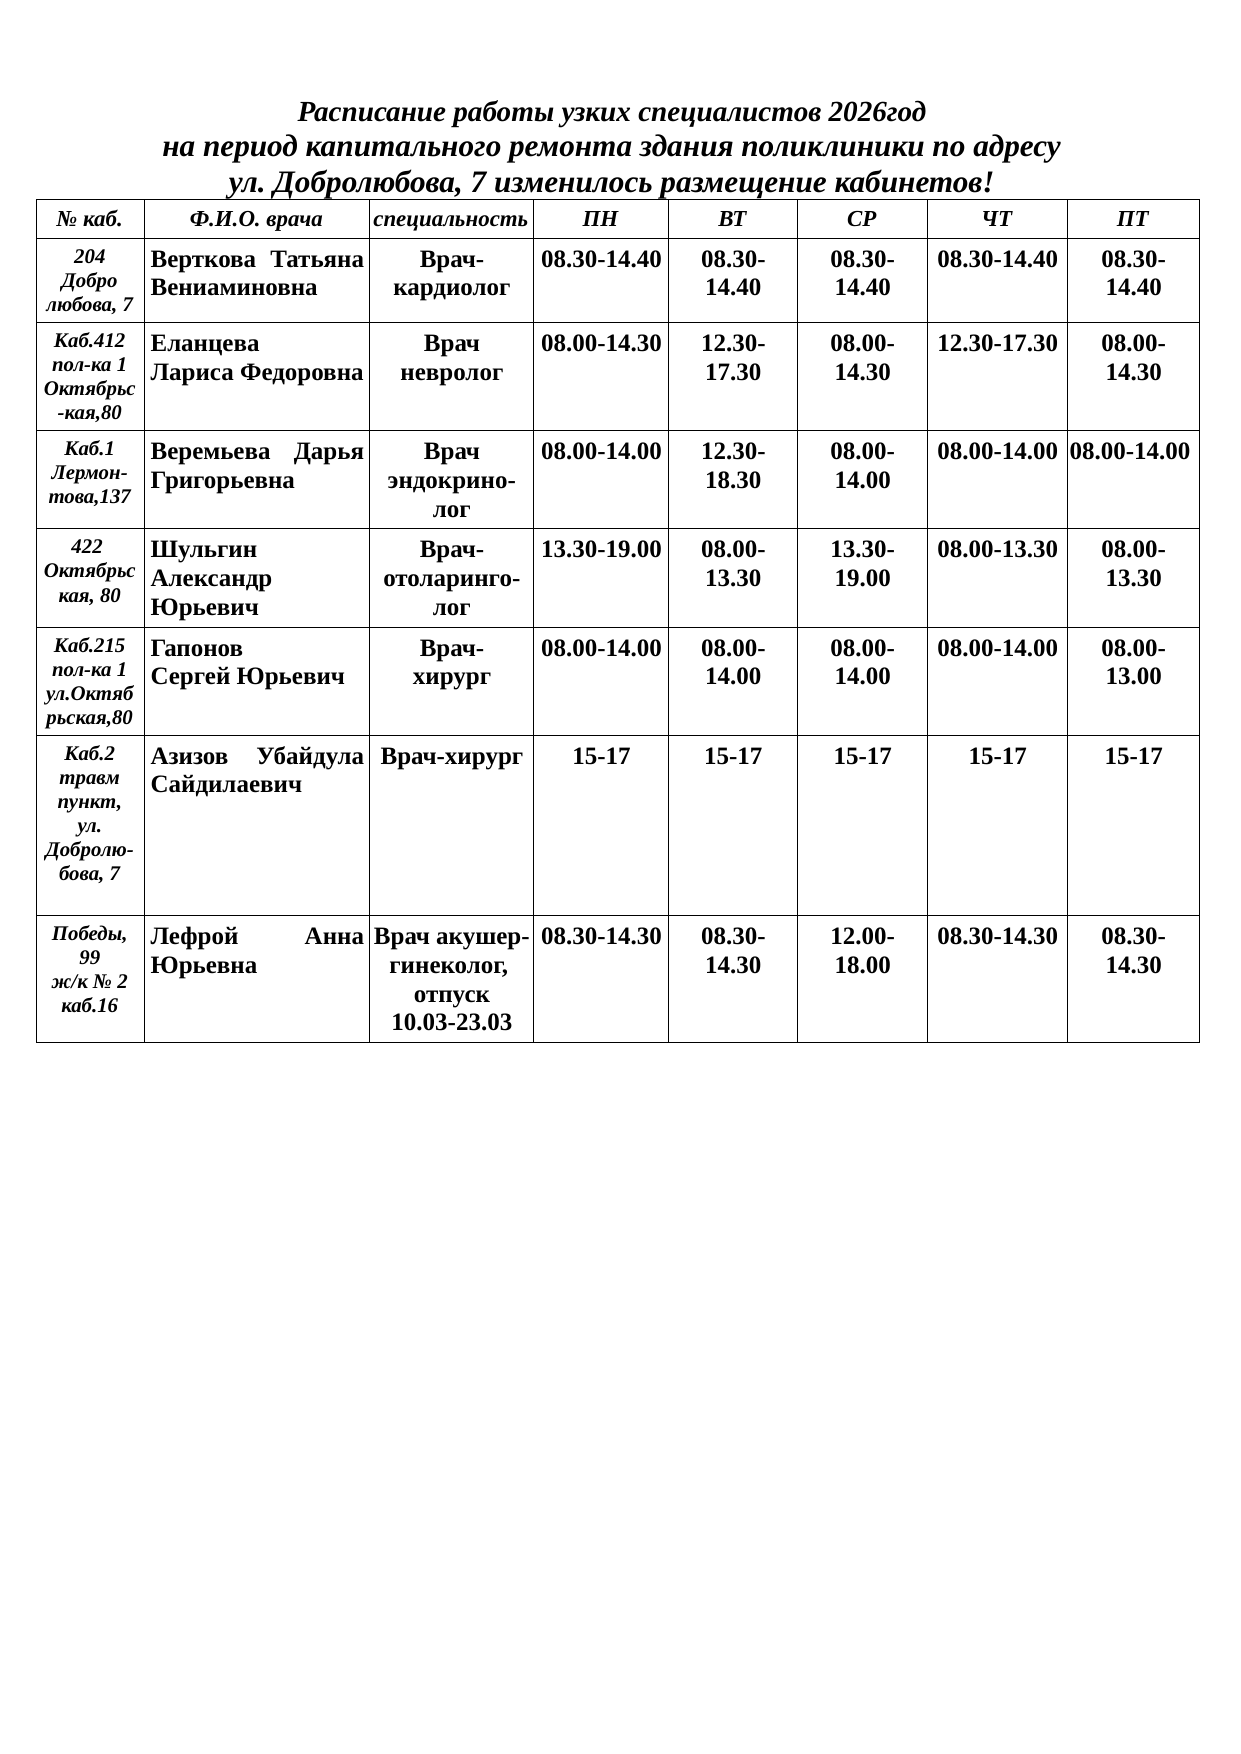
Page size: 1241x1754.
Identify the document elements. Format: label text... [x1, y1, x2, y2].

table_cell Врач- хирург [370, 628, 533, 734]
table_cell Верткова Татьяна Вениаминовна [145, 239, 369, 322]
text на период капитального ремонта здания поликлиники по адресу ул. Добролюбова, 7 изменилось размещение кабинетов! [32, 127, 1194, 199]
table_cell 08.30-14.30 [1068, 916, 1199, 1042]
table_header Ф.И.О. врача [145, 200, 369, 237]
table_cell 08.00-14.00 [798, 431, 927, 528]
table_cell Врач акушер-гинеколог, отпуск 10.03-23.03 [370, 916, 533, 1042]
table_cell 08.30-14.40 [1068, 239, 1199, 322]
table_cell 08.00-14.00 [1068, 431, 1199, 528]
table_cell Врач-отоларинго-лог [370, 529, 533, 626]
table_cell 15-17 [798, 736, 927, 915]
table_cell 13.30-19.00 [534, 529, 668, 626]
table_header ПН [534, 200, 668, 237]
table_cell 08.30-14.40 [798, 239, 927, 322]
table_cell Лефрой Анна Юрьевна [145, 916, 369, 1042]
table_cell Гапонов Сергей Юрьевич [145, 628, 369, 734]
table_cell 08.00-14.00 [928, 431, 1067, 528]
table_cell Победы, 99 ж/к № 2 каб.16 [37, 916, 144, 1042]
table_cell 08.30-14.40 [534, 239, 668, 322]
table_header ВТ [669, 200, 797, 237]
table_cell Врач эндокрино-лог [370, 431, 533, 528]
table_cell 08.00-13.30 [669, 529, 797, 626]
table_cell 08.00-13.00 [1068, 628, 1199, 734]
table_cell 08.00-14.00 [534, 628, 668, 734]
table_cell 08.00-14.00 [798, 628, 927, 734]
table_cell 08.00-14.00 [669, 628, 797, 734]
table_cell Врач невролог [370, 323, 533, 430]
table_cell 08.30-14.40 [669, 239, 797, 322]
table_header ПТ [1068, 200, 1199, 237]
table_cell Еланцева Лариса Федоровна [145, 323, 369, 430]
table_cell Веремьева Дарья Григорьевна [145, 431, 369, 528]
table_header ЧТ [928, 200, 1067, 237]
table_cell Врач-хирург [370, 736, 533, 915]
table_cell Каб.2 травм пункт, ул. Добролю-бова, 7 [37, 736, 144, 915]
table_cell 08.00-14.30 [798, 323, 927, 430]
table_cell 08.30-14.30 [928, 916, 1067, 1042]
table_cell 13.30-19.00 [798, 529, 927, 626]
table_cell 15-17 [1068, 736, 1199, 915]
table_cell 08.00-14.00 [534, 431, 668, 528]
table_cell Врач-кардиолог [370, 239, 533, 322]
table_cell 15-17 [669, 736, 797, 915]
table_cell 15-17 [534, 736, 668, 915]
table_cell 12.30-17.30 [669, 323, 797, 430]
table_cell Каб.215 пол-ка 1 ул.Октябрьская,80 [37, 628, 144, 734]
table_cell 204 Добро любова, 7 [37, 239, 144, 322]
table_cell Шульгин Александр Юрьевич [145, 529, 369, 626]
table_cell 08.00-13.30 [928, 529, 1067, 626]
table_cell 12.30-17.30 [928, 323, 1067, 430]
table_cell Каб.1 Лермон-това,137 [37, 431, 144, 528]
table_cell 08.30-14.30 [534, 916, 668, 1042]
table_cell 08.00-14.00 [928, 628, 1067, 734]
table_header № каб. [37, 200, 144, 237]
table_cell 08.30-14.30 [669, 916, 797, 1042]
table_cell Азизов Убайдула Сайдилаевич [145, 736, 369, 915]
table_cell 12.30-18.30 [669, 431, 797, 528]
table_cell 08.00-14.30 [1068, 323, 1199, 430]
table_cell 15-17 [928, 736, 1067, 915]
table_header специальность [370, 200, 533, 237]
table_header СР [798, 200, 927, 237]
table_cell Каб.412 пол-ка 1 Октябрьс-кая,80 [37, 323, 144, 430]
table_cell 12.00-18.00 [798, 916, 927, 1042]
table_cell 422 Октябрьская, 80 [37, 529, 144, 626]
table_cell 08.00-13.30 [1068, 529, 1199, 626]
table_cell 08.30-14.40 [928, 239, 1067, 322]
text Расписание работы узких специалистов 2026год [32, 94, 1194, 127]
table_cell 08.00-14.30 [534, 323, 668, 430]
